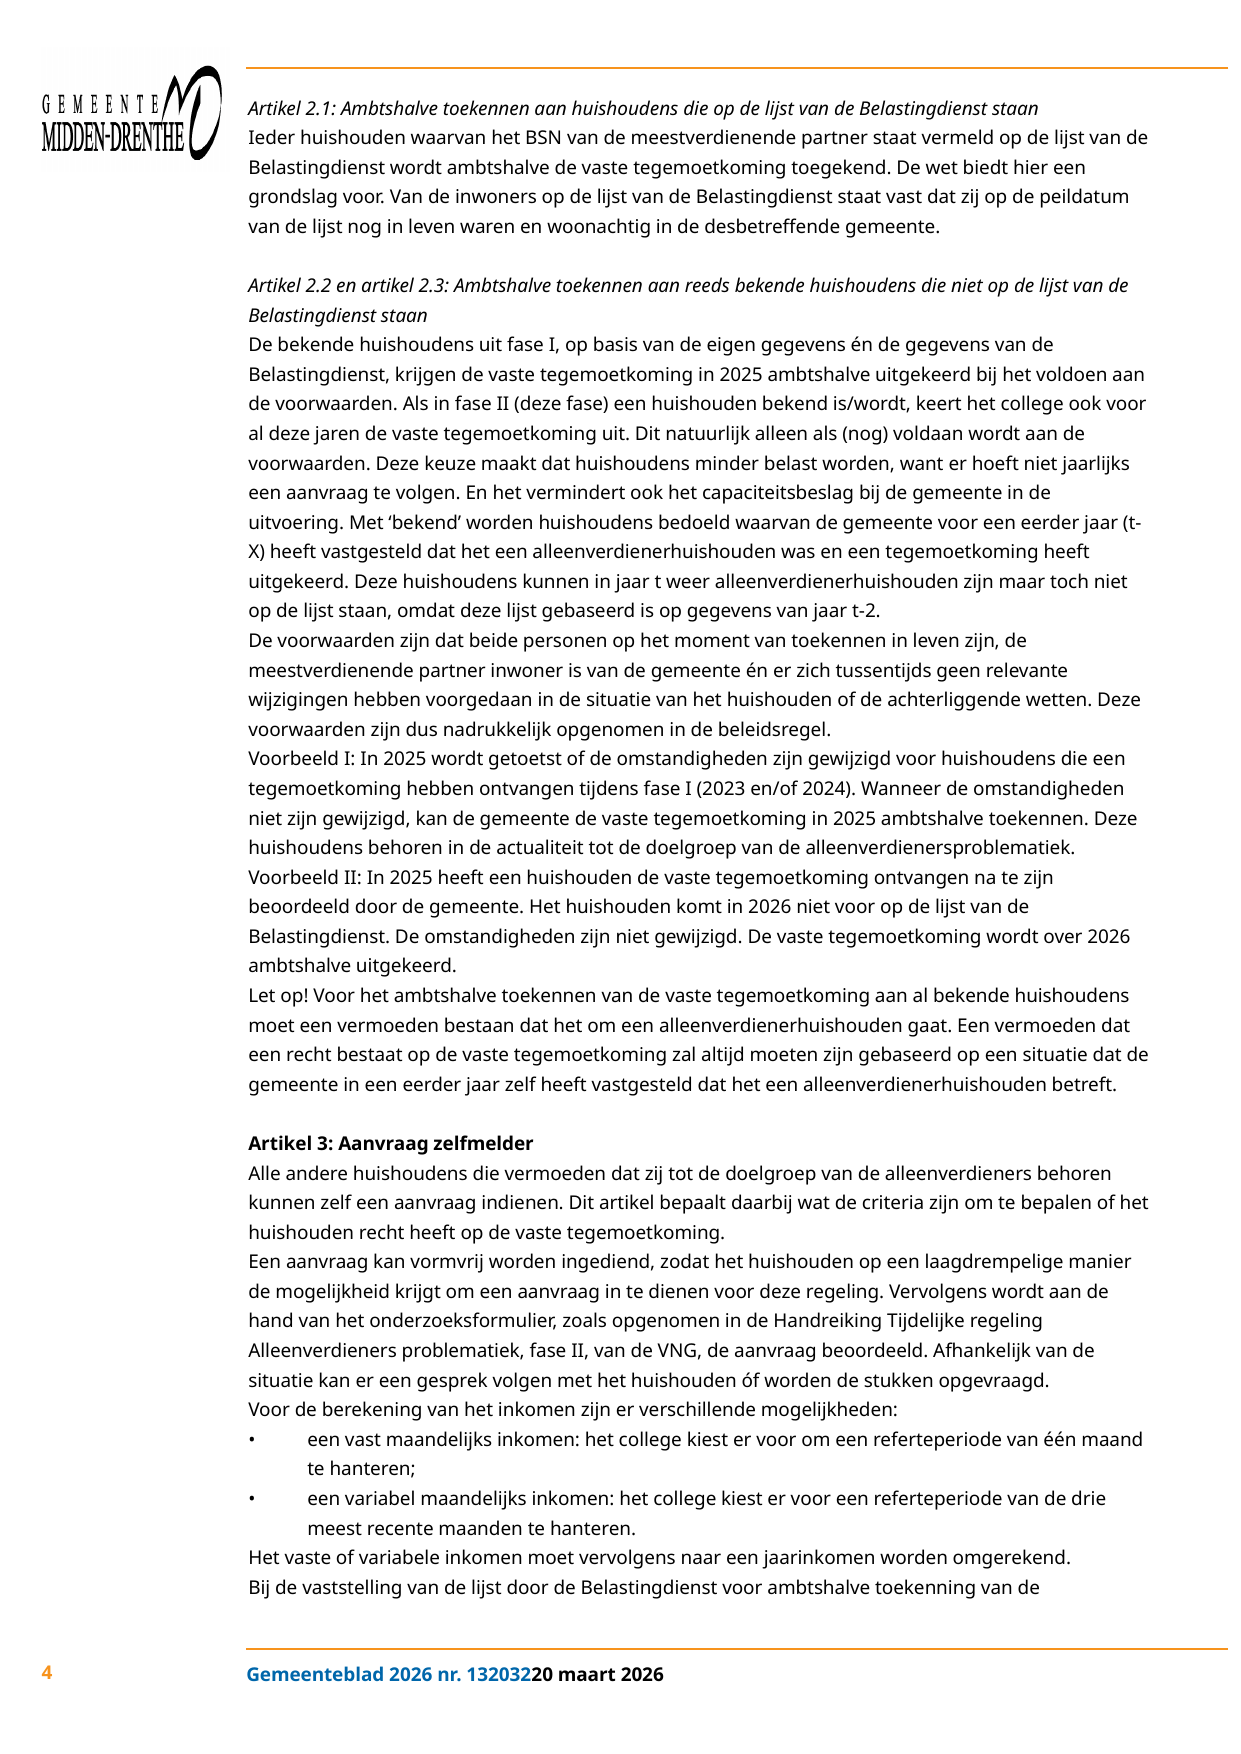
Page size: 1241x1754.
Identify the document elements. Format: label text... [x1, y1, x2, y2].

text Voorbeeld I: In 2025 wordt getoetst of de omstandigheden zijn gewijzigd voor huishoudens die een tegemoetkoming hebben ontvangen tijdens fase I (2023 en/of 2024). Wanneer de omstandigheden niet zijn gewijzigd, kan de gemeente de vaste tegemoetkoming in 2025 ambtshalve toekennen. Deze huishoudens behoren in de actualiteit tot de doelgroep van de alleenverdienersproblematiek. [248, 746, 1152, 860]
list een variabel maandelijks inkomen: het college kiest er voor een referteperiode van de drie meest recente maanden te hanteren. [248, 1485, 1152, 1541]
text Let op! Voor het ambtshalve toekennen van de vaste tegemoetkoming aan al bekende huishoudens moet een vermoeden bestaan dat het om een alleenverdienerhuishouden gaat. Een vermoeden dat een recht bestaat op de vaste tegemoetkoming zal altijd moeten zijn gebaseerd op een situatie dat de gemeente in een eerder jaar zelf heeft vastgesteld dat het een alleenverdienerhuishouden betreft. [248, 982, 1152, 1097]
text Artikel 3: Aanvraag zelfmelder [248, 1130, 1152, 1156]
text Voor de berekening van het inkomen zijn er verschillende mogelijkheden: [248, 1396, 1152, 1422]
text Het vaste of variabele inkomen moet vervolgens naar een jaarinkomen worden omgerekend. [248, 1544, 1152, 1570]
list een vast maandelijks inkomen: het college kiest er voor om een referteperiode van één maand te hanteren; [248, 1426, 1152, 1481]
text De bekende huishoudens uit fase I, op basis van de eigen gegevens én de gegevens van de Belastingdienst, krijgen de vaste tegemoetkoming in 2025 ambtshalve uitgekeerd bij het voldoen aan de voorwaarden. Als in fase II (deze fase) een huishouden bekend is/wordt, keert het college ook voor al deze jaren de vaste tegemoetkoming uit. Dit natuurlijk alleen als (nog) voldaan wordt aan de voorwaarden. Deze keuze maakt dat huishoudens minder belast worden, want er hoeft niet jaarlijks een aanvraag te volgen. En het vermindert ook het capaciteitsbeslag bij de gemeente in de uitvoering. Met ‘bekend’ worden huishoudens bedoeld waarvan de gemeente voor een eerder jaar (t-X) heeft vastgesteld dat het een alleenverdienerhuishouden was en een tegemoetkoming heeft uitgekeerd. Deze huishoudens kunnen in jaar t weer alleenverdienerhuishouden zijn maar toch niet op de lijst staan, omdat deze lijst gebaseerd is op gegevens van jaar t-2. [248, 331, 1152, 623]
picture [41, 47, 231, 172]
text Voorbeeld II: In 2025 heeft een huishouden de vaste tegemoetkoming ontvangen na te zijn beoordeeld door de gemeente. Het huishouden komt in 2026 niet voor op de lijst van de Belastingdienst. De omstandigheden zijn niet gewijzigd. De vaste tegemoetkoming wordt over 2026 ambtshalve uitgekeerd. [248, 864, 1152, 978]
text Een aanvraag kan vormvrij worden ingediend, zodat het huishouden op een laagdrempelige manier de mogelijkheid krijgt om een aanvraag in te dienen voor deze regeling. Vervolgens wordt aan de hand van het onderzoeksformulier, zoals opgenomen in de Handreiking Tijdelijke regeling Alleenverdieners problematiek, fase II, van de VNG, de aanvraag beoordeeld. Afhankelijk van de situatie kan er een gesprek volgen met het huishouden óf worden de stukken opgevraagd. [248, 1248, 1152, 1393]
text Artikel 2.1: Ambtshalve toekennen aan huishoudens die op de lijst van de Belastingdienst staan [248, 95, 1152, 121]
text Artikel 2.2 en artikel 2.3: Ambtshalve toekennen aan reeds bekende huishoudens die niet op de lijst van de Belastingdienst staan [248, 272, 1152, 328]
text De voorwaarden zijn dat beide personen op het moment van toekennen in leven zijn, de meestverdienende partner inwoner is van de gemeente én er zich tussentijds geen relevante wijzigingen hebben voorgedaan in de situatie van het huishouden of de achterliggende wetten. Deze voorwaarden zijn dus nadrukkelijk opgenomen in de beleidsregel. [248, 627, 1152, 742]
text Bij de vaststelling van de lijst door de Belastingdienst voor ambtshalve toekenning van de [248, 1574, 1152, 1600]
text Ieder huishouden waarvan het BSN van de meestverdienende partner staat vermeld op de lijst van de Belastingdienst wordt ambtshalve de vaste tegemoetkoming toegekend. De wet biedt hier een grondslag voor. Van de inwoners op de lijst van de Belastingdienst staat vast dat zij op de peildatum van de lijst nog in leven waren en woonachtig in de desbetreffende gemeente. [248, 124, 1152, 239]
text Alle andere huishoudens die vermoeden dat zij tot de doelgroep van de alleenverdieners behoren kunnen zelf een aanvraag indienen. Dit artikel bepaalt daarbij wat de criteria zijn om te bepalen of het huishouden recht heeft op de vaste tegemoetkoming. [248, 1160, 1152, 1245]
